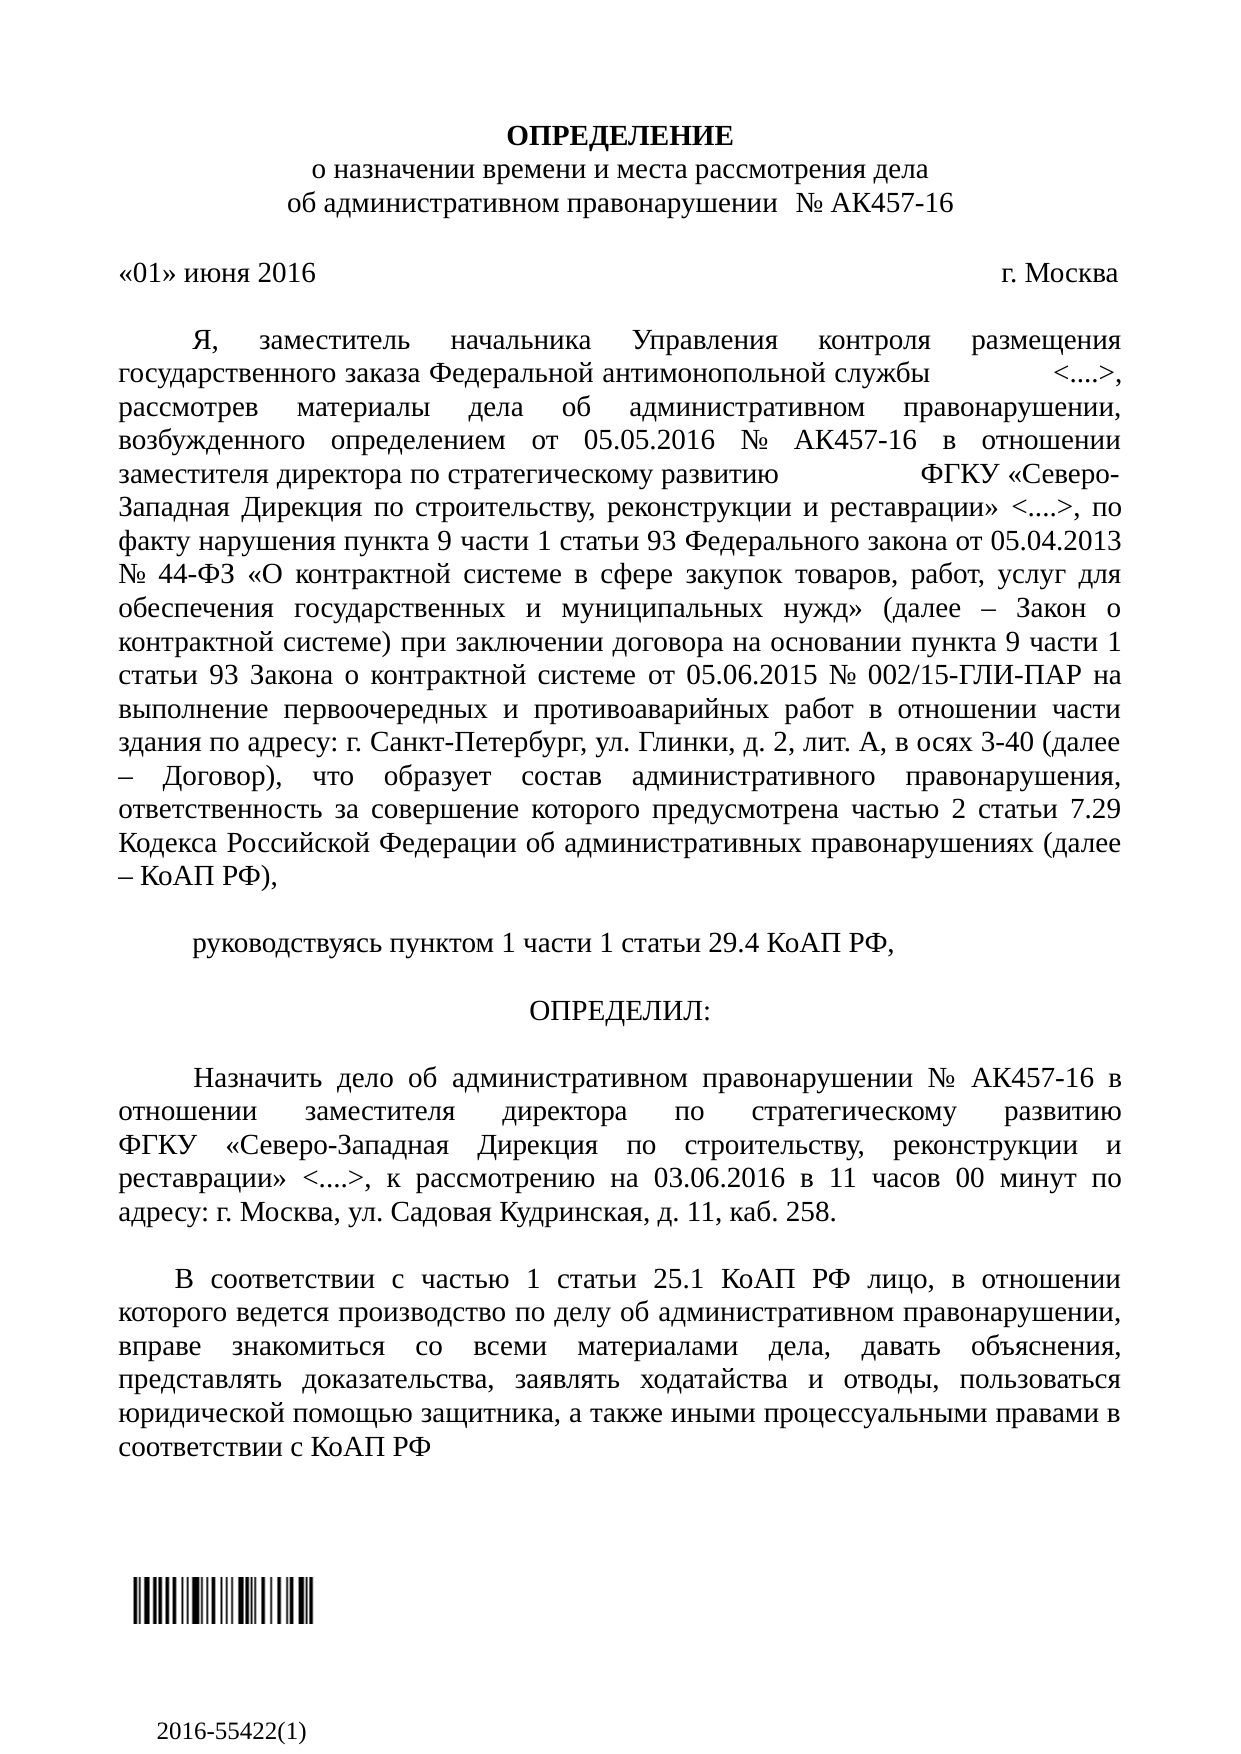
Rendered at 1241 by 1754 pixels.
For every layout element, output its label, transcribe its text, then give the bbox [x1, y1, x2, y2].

subtitle ОПРЕДЕЛЕНИЕ [118, 118, 1122, 152]
text руководствуясь пунктом 1 части 1 статьи 29.4 КоАП РФ, [118, 926, 1122, 959]
text Назначить дело об административном правонарушении № АК457-16 в отношении заместителя директора по стратегическому развитию ФГКУ «Северо-Западная Дирекция по строительству, реконструкции и реставрации» <....>, к рассмотрению на 03.06.2016 в 11 часов 00 минут по адресу: г. Москва, ул. Садовая Кудринская, д. 11, каб. 258. [118, 1060, 1122, 1227]
text ОПРЕДЕЛИЛ: [118, 993, 1122, 1026]
text о назначении времени и места рассмотрения дела [118, 152, 1122, 185]
text В соответствии с частью 1 статьи 25.1 КоАП РФ лицо, в отношении которого ведется производство по делу об административном правонарушении, вправе знакомиться со всеми материалами дела, давать объяснения, представлять доказательства, заявлять ходатайства и отводы, пользоваться юридической помощью защитника, а также иными процессуальными правами в соответствии с КоАП РФ [118, 1261, 1122, 1462]
picture [118, 1577, 331, 1624]
text Я, заместитель начальника Управления контроля размещения государственного заказа Федеральной антимонопольной службы <....>, рассмотрев материалы дела об административном правонарушении, возбужденного определением от 05.05.2016 № АК457-16 в отношении заместителя директора по стратегическому развитию ФГКУ «Северо-Западная Дирекция по строительству, реконструкции и реставрации» <....>, по факту нарушения пункта 9 части 1 статьи 93 Федерального закона от 05.04.2013 № 44-ФЗ «О контрактной системе в сфере закупок товаров, работ, услуг для обеспечения государственных и муниципальных нужд» (далее – Закон о контрактной системе) при заключении договора на основании пункта 9 части 1 статьи 93 Закона о контрактной системе от 05.06.2015 № 002/15-ГЛИ-ПАР на выполнение первоочередных и противоаварийных работ в отношении части здания по адресу: г. Санкт-Петербург, ул. Глинки, д. 2, лит. А, в осях 3-40 (далее – Договор), что образует состав административного правонарушения, ответственность за совершение которого предусмотрена частью 2 статьи 7.29 Кодекса Российской Федерации об административных правонарушениях (далее – КоАП РФ), [118, 322, 1122, 892]
text об административном правонарушении № АК457-16 [118, 185, 1122, 221]
text «01» июня 2016 г. Москва [118, 255, 1122, 288]
